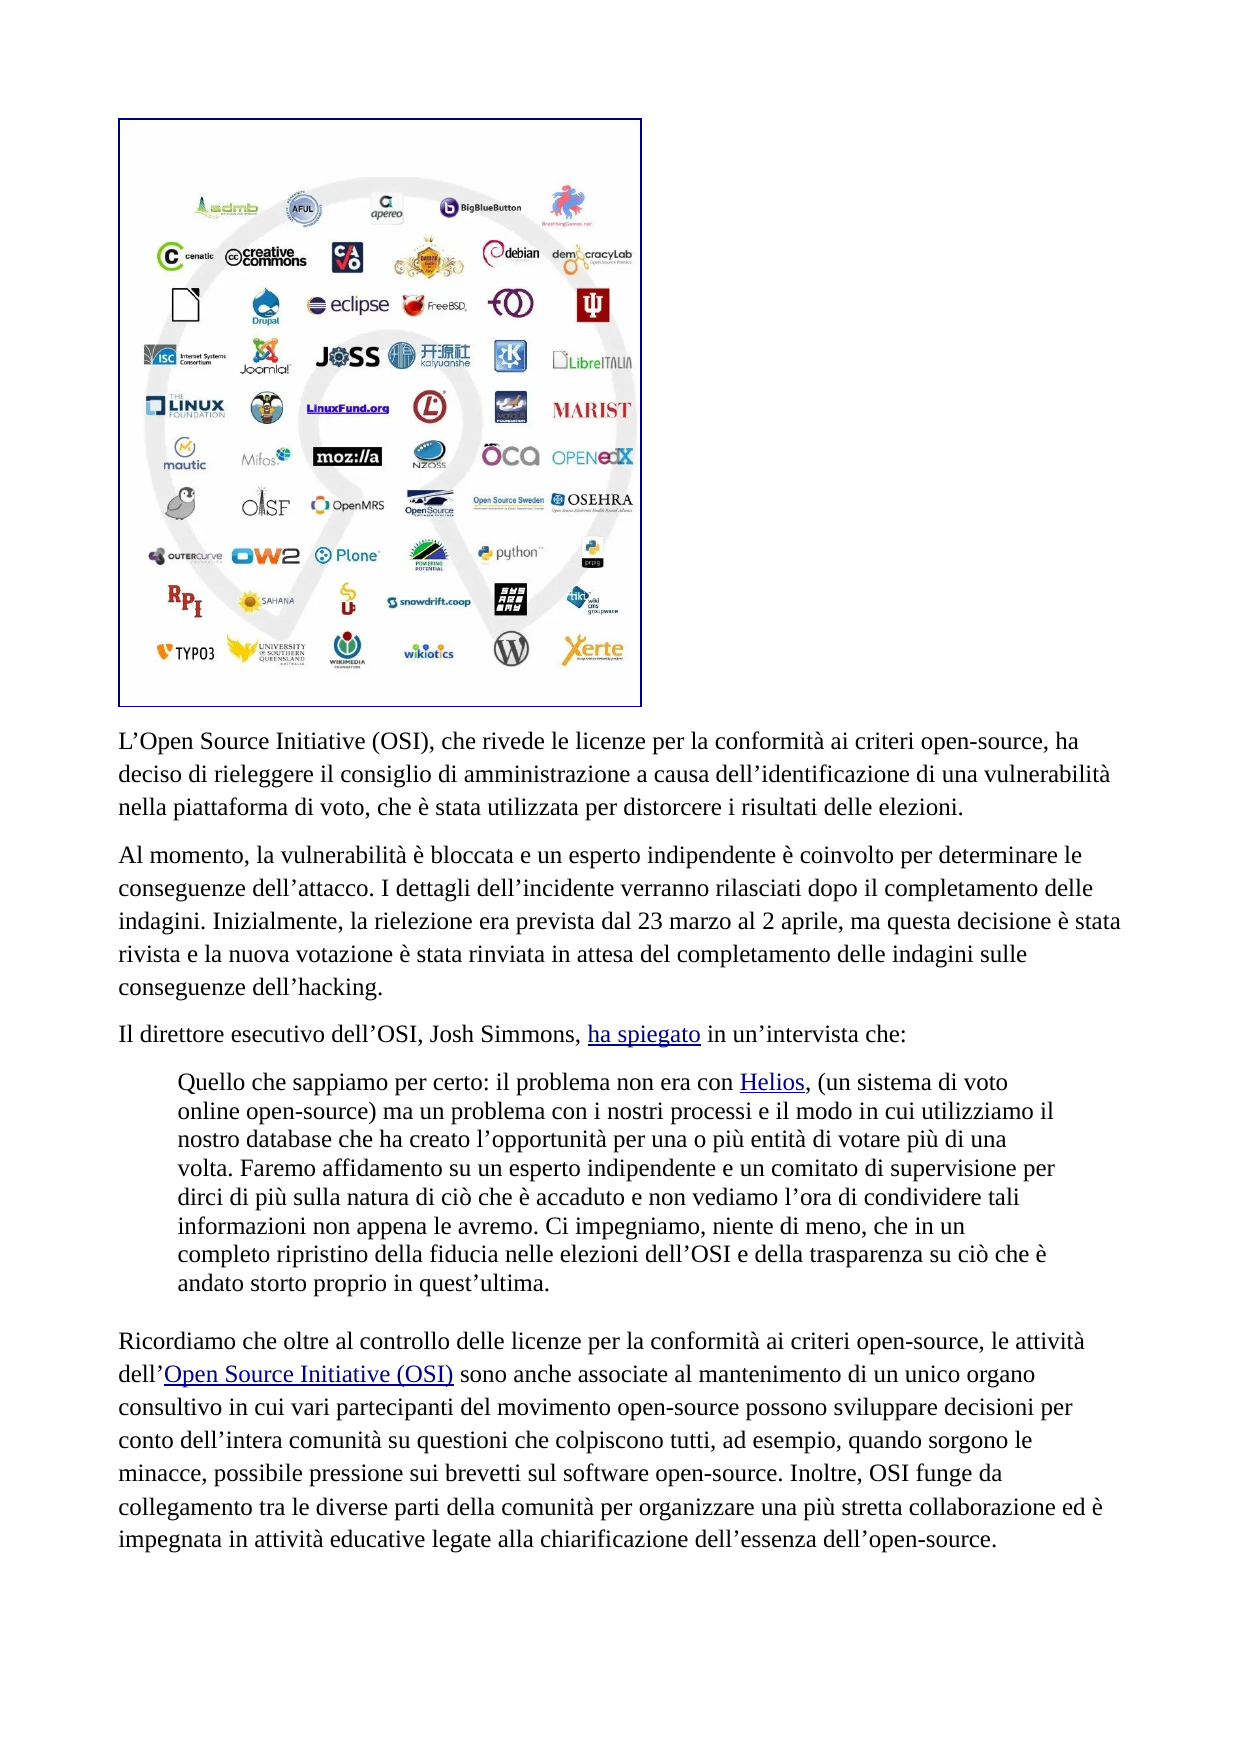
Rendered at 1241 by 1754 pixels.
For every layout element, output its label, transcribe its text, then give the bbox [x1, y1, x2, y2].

text L’Open Source Initiative (OSI), che rivede le licenze per la conformità ai criteri open-source, ha deciso di rieleggere il consiglio di amministrazione a causa dell’identificazione di una vulnerabilità nella piattaforma di voto, che è stata utilizzata per distorcere i risultati delle elezioni. [118, 726, 1122, 821]
text Il direttore esecutivo dell’OSI, Josh Simmons, ha spiegato in un’intervista che: [118, 1019, 1122, 1048]
picture [120, 120, 640, 706]
text Quello che sappiamo per certo: il problema non era con Helios, (un sistema di voto online open-source) ma un problema con i nostri processi e il modo in cui utilizziamo il nostro database che ha creato l’opportunità per una o più entità di votare più di una volta. Faremo affidamento su un esperto indipendente e un comitato di supervisione per dirci di più sulla natura di ciò che è accaduto e non vediamo l’ora di condividere tali informazioni non appena le avremo. Ci impegniamo, niente di meno, che in un completo ripristino della fiducia nelle elezioni dell’OSI e della trasparenza su ciò che è andato storto proprio in quest’ultima. [177, 1067, 1063, 1297]
text Ricordiamo che oltre al controllo delle licenze per la conformità ai criteri open-source, le attività dell’Open Source Initiative (OSI) sono anche associate al mantenimento di un unico organo consultivo in cui vari partecipanti del movimento open-source possono sviluppare decisioni per conto dell’intera comunità su questioni che colpiscono tutti, ad esempio, quando sorgono le minacce, possibile pressione sui brevetti sul software open-source. Inoltre, OSI funge da collegamento tra le diverse parti della comunità per organizzare una più stretta collaborazione ed è impegnata in attività educative legate alla chiarificazione dell’essenza dell’open-source. [118, 1326, 1122, 1553]
text Al momento, la vulnerabilità è bloccata e un esperto indipendente è coinvolto per determinare le conseguenze dell’attacco. I dettagli dell’incidente verranno rilasciati dopo il completamento delle indagini. Inizialmente, la rielezione era prevista dal 23 marzo al 2 aprile, ma questa decisione è stata rivista e la nuova votazione è stata rinviata in attesa del completamento delle indagini sulle conseguenze dell’hacking. [118, 840, 1122, 1001]
